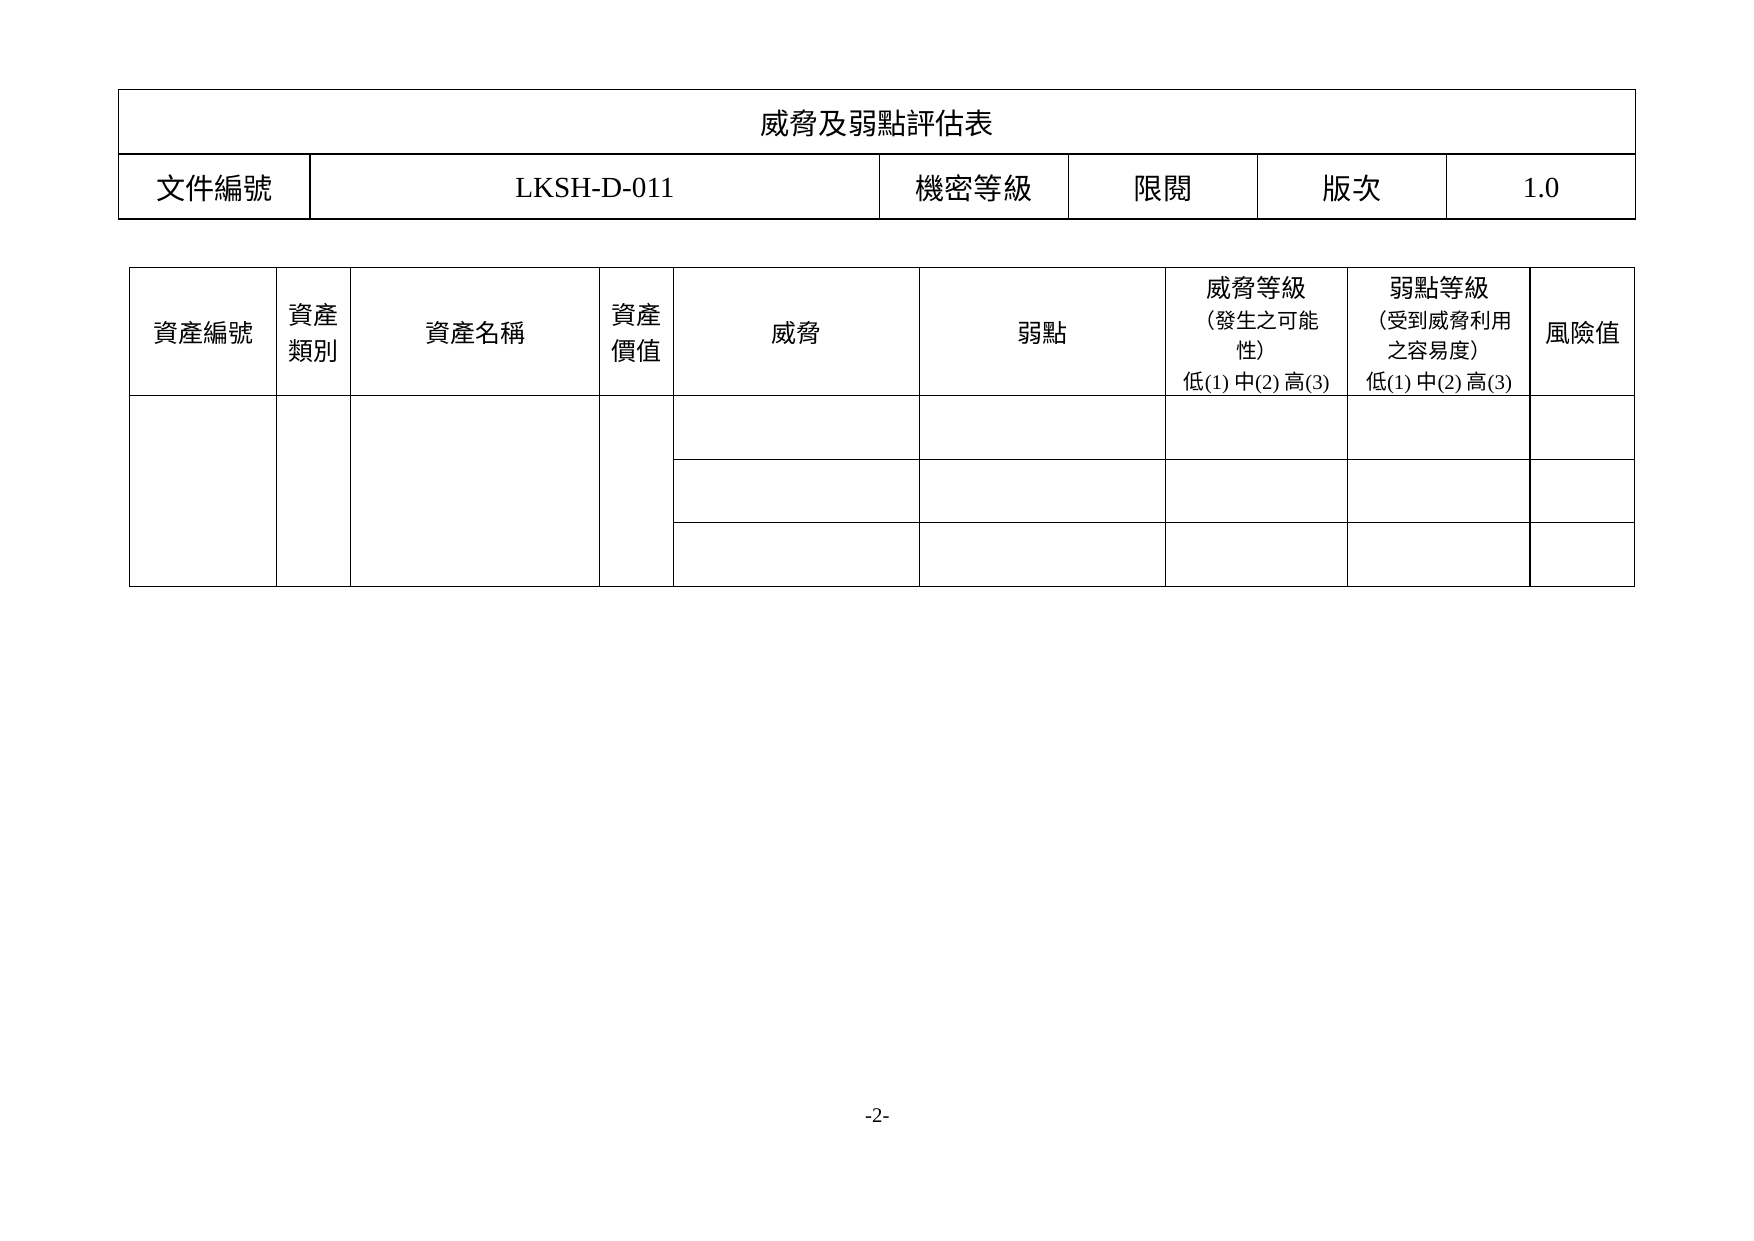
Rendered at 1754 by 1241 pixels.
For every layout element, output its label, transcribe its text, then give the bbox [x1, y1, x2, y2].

table_cell [1348, 523, 1529, 586]
table_header 威脅等級 （發生之可能性） 低(1) 中(2) 高(3) [1166, 268, 1347, 395]
table_header 資產編號 [130, 268, 276, 395]
table_cell [1531, 523, 1634, 586]
table_cell [1531, 396, 1634, 459]
table_cell [1348, 460, 1529, 522]
table_cell [674, 460, 919, 522]
table_header 資產名稱 [351, 268, 599, 395]
table_cell [130, 396, 276, 586]
table_cell [351, 396, 599, 586]
table_cell [920, 523, 1165, 586]
table_header 威脅 [674, 268, 919, 395]
table_header 資產價值 [600, 268, 673, 395]
table_header 弱點等級 （受到威脅利用之容易度） 低(1) 中(2) 高(3) [1348, 268, 1529, 395]
table_header 風險值 [1531, 268, 1634, 395]
table_cell [920, 460, 1165, 522]
table_cell [920, 396, 1165, 459]
table_cell [600, 396, 673, 586]
table_cell [1531, 460, 1634, 522]
table_cell [1348, 396, 1529, 459]
table_cell [674, 523, 919, 586]
table_cell [277, 396, 350, 586]
table_header 弱點 [920, 268, 1165, 395]
table_cell [1166, 460, 1347, 522]
table_cell [1166, 396, 1347, 459]
table_cell [1166, 523, 1347, 586]
table_cell [674, 396, 919, 459]
table_header 資產類別 [277, 268, 350, 395]
